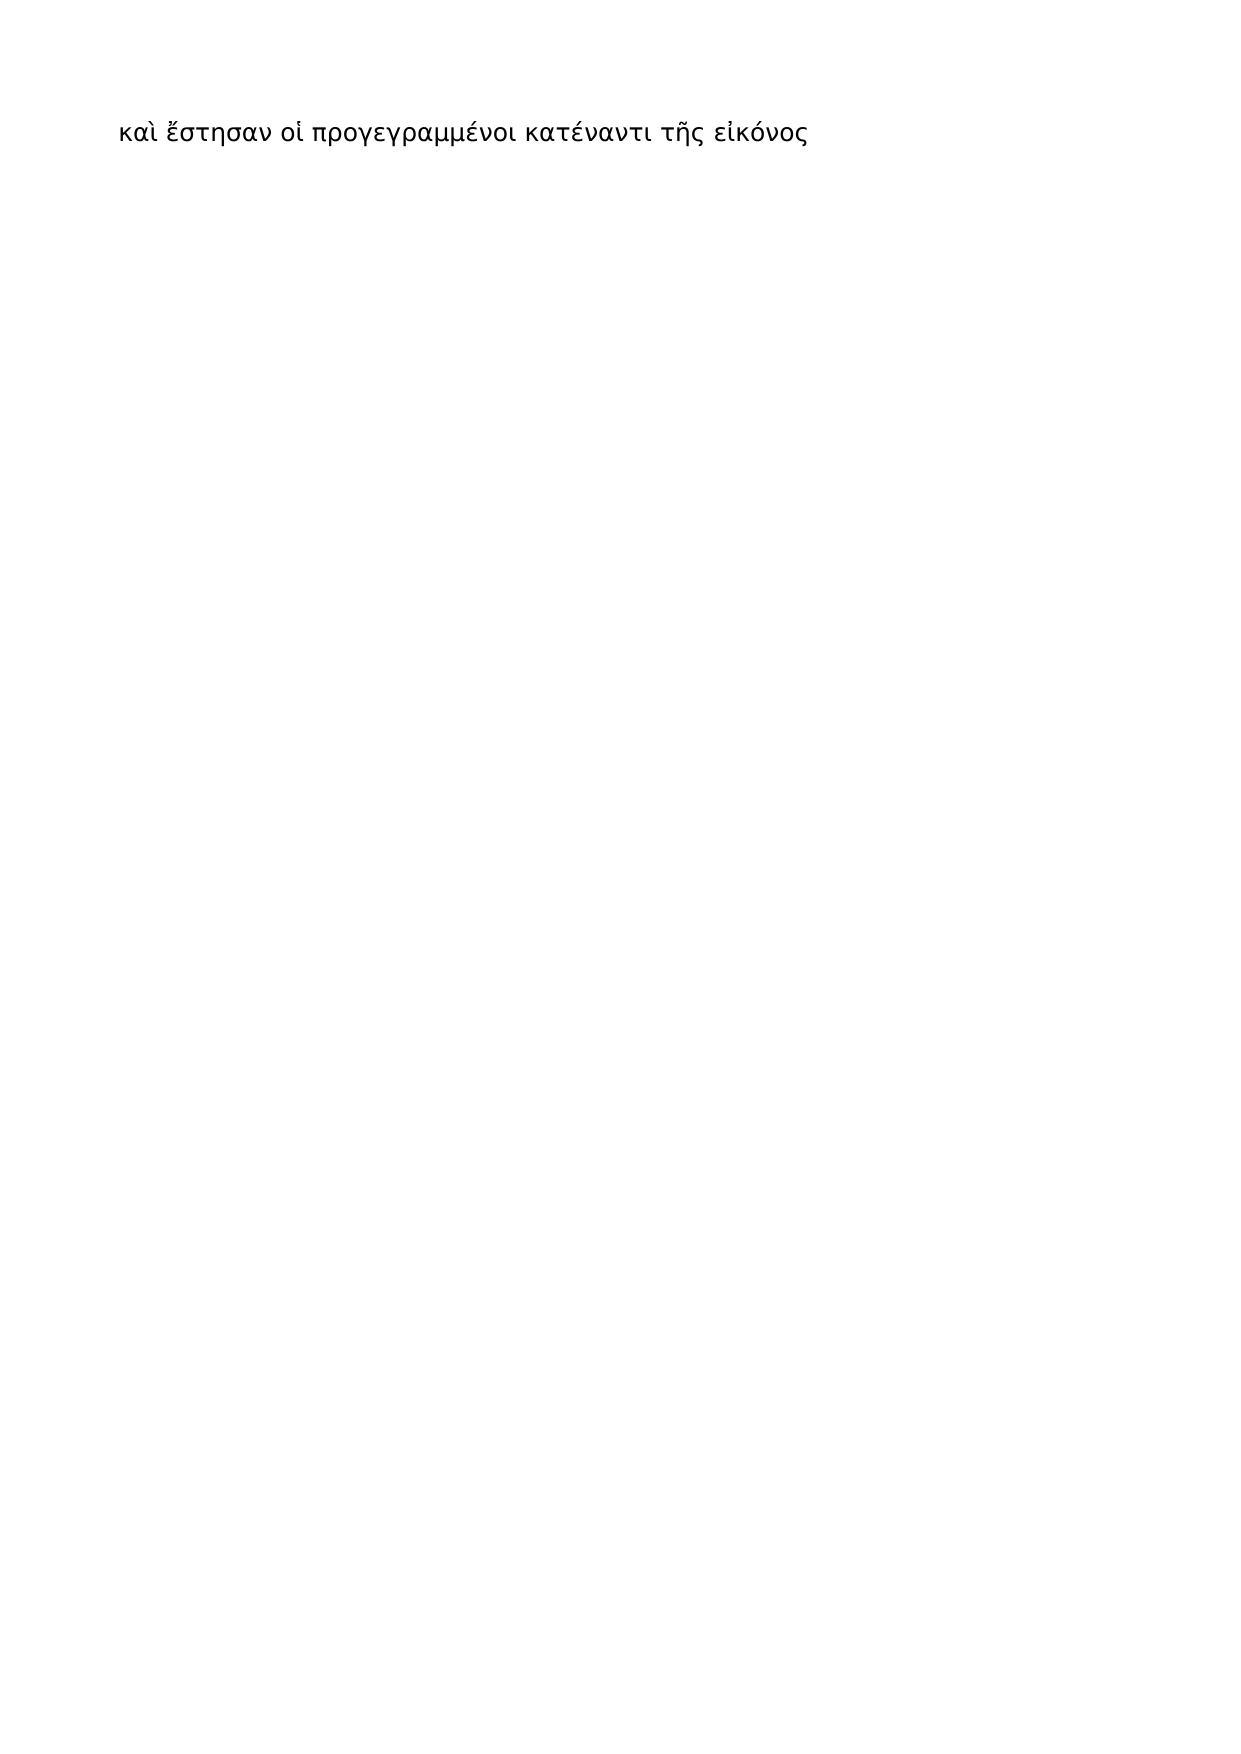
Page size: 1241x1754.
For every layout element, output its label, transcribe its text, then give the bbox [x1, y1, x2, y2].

text καὶ ἔστησαν οἱ προγεγραμμένοι κατέναντι τῆς εἰκόνος [118, 118, 1122, 147]
